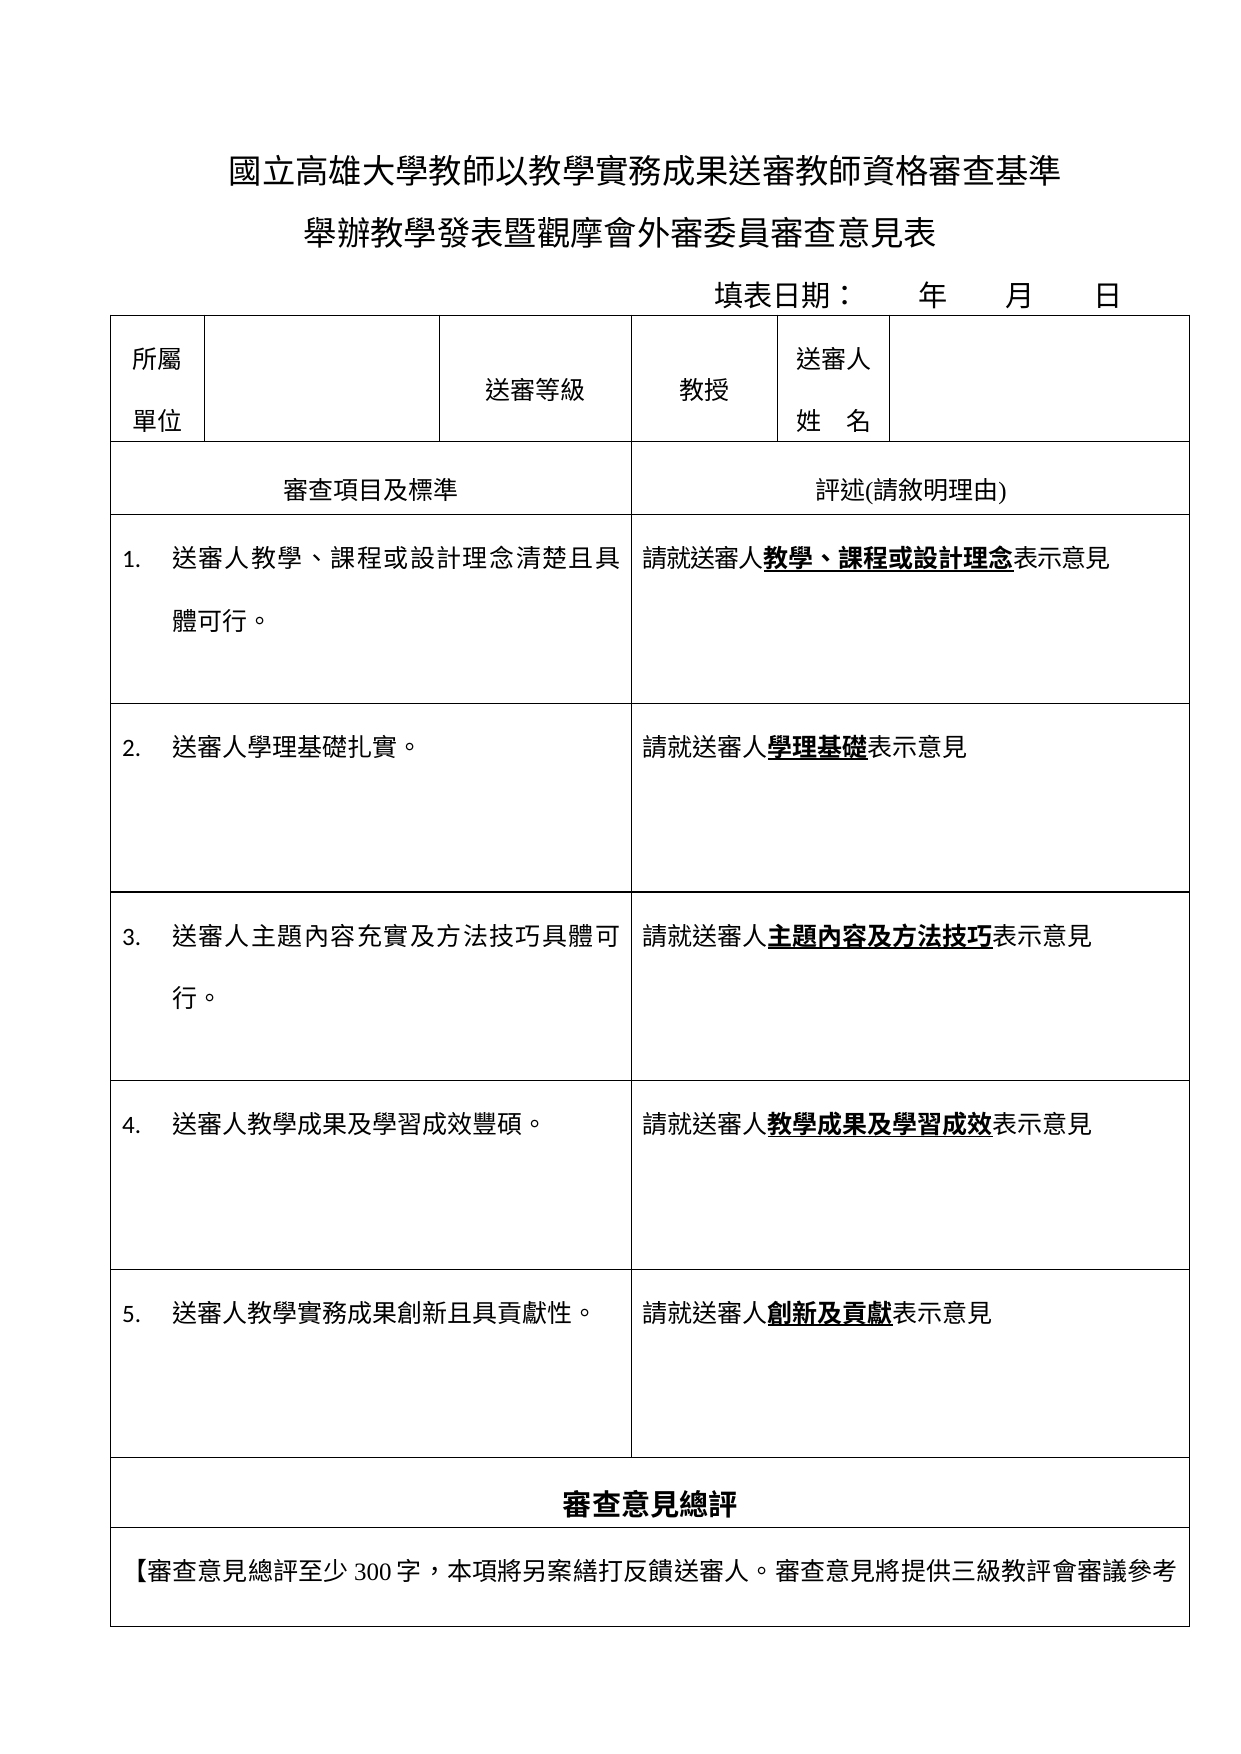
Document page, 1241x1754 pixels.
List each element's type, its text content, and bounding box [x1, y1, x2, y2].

text 填表日期： 年 月 日 [0, 252, 1122, 314]
table_cell 請就送審人教學、課程或設計理念表示意見 [632, 515, 1189, 703]
table_header 所屬 單位 [111, 316, 204, 441]
table_cell 送審人學理基礎扎實。 [111, 704, 631, 891]
table_header [205, 316, 439, 441]
table_header 教授 [632, 316, 777, 441]
table_cell 請就送審人創新及貢獻表示意見 [632, 1270, 1189, 1457]
table_cell 送審人主題內容充實及方法技巧具體可行。 [111, 893, 631, 1080]
table_cell 審查意見總評 [111, 1458, 1189, 1527]
table_cell 請就送審人教學成果及學習成效表示意見 [632, 1081, 1189, 1268]
table_cell 請就送審人主題內容及方法技巧表示意見 [632, 893, 1189, 1080]
table_cell 送審人教學實務成果創新且具貢獻性。 [111, 1270, 631, 1457]
table_cell 評述(請敘明理由) [632, 442, 1189, 514]
table_header [890, 316, 1189, 441]
table_header 送審等級 [440, 316, 631, 441]
table_cell 【審查意見總評至少300字，本項將另案繕打反饋送審人。審查意見將提供三級教評會審議參考 [111, 1528, 1189, 1626]
table_cell 審查項目及標準 [111, 442, 631, 514]
table_cell 送審人教學、課程或設計理念清楚且具體可行。 [111, 515, 631, 703]
table_header 送審人 姓 名 [778, 316, 889, 441]
text 舉辦教學發表暨觀摩會外審委員審查意見表 [118, 189, 1122, 252]
text 國立高雄大學教師以教學實務成果送審教師資格審查基準 [168, 127, 1122, 189]
table_cell 請就送審人學理基礎表示意見 [632, 704, 1189, 891]
table_cell 送審人教學成果及學習成效豐碩。 [111, 1081, 631, 1268]
